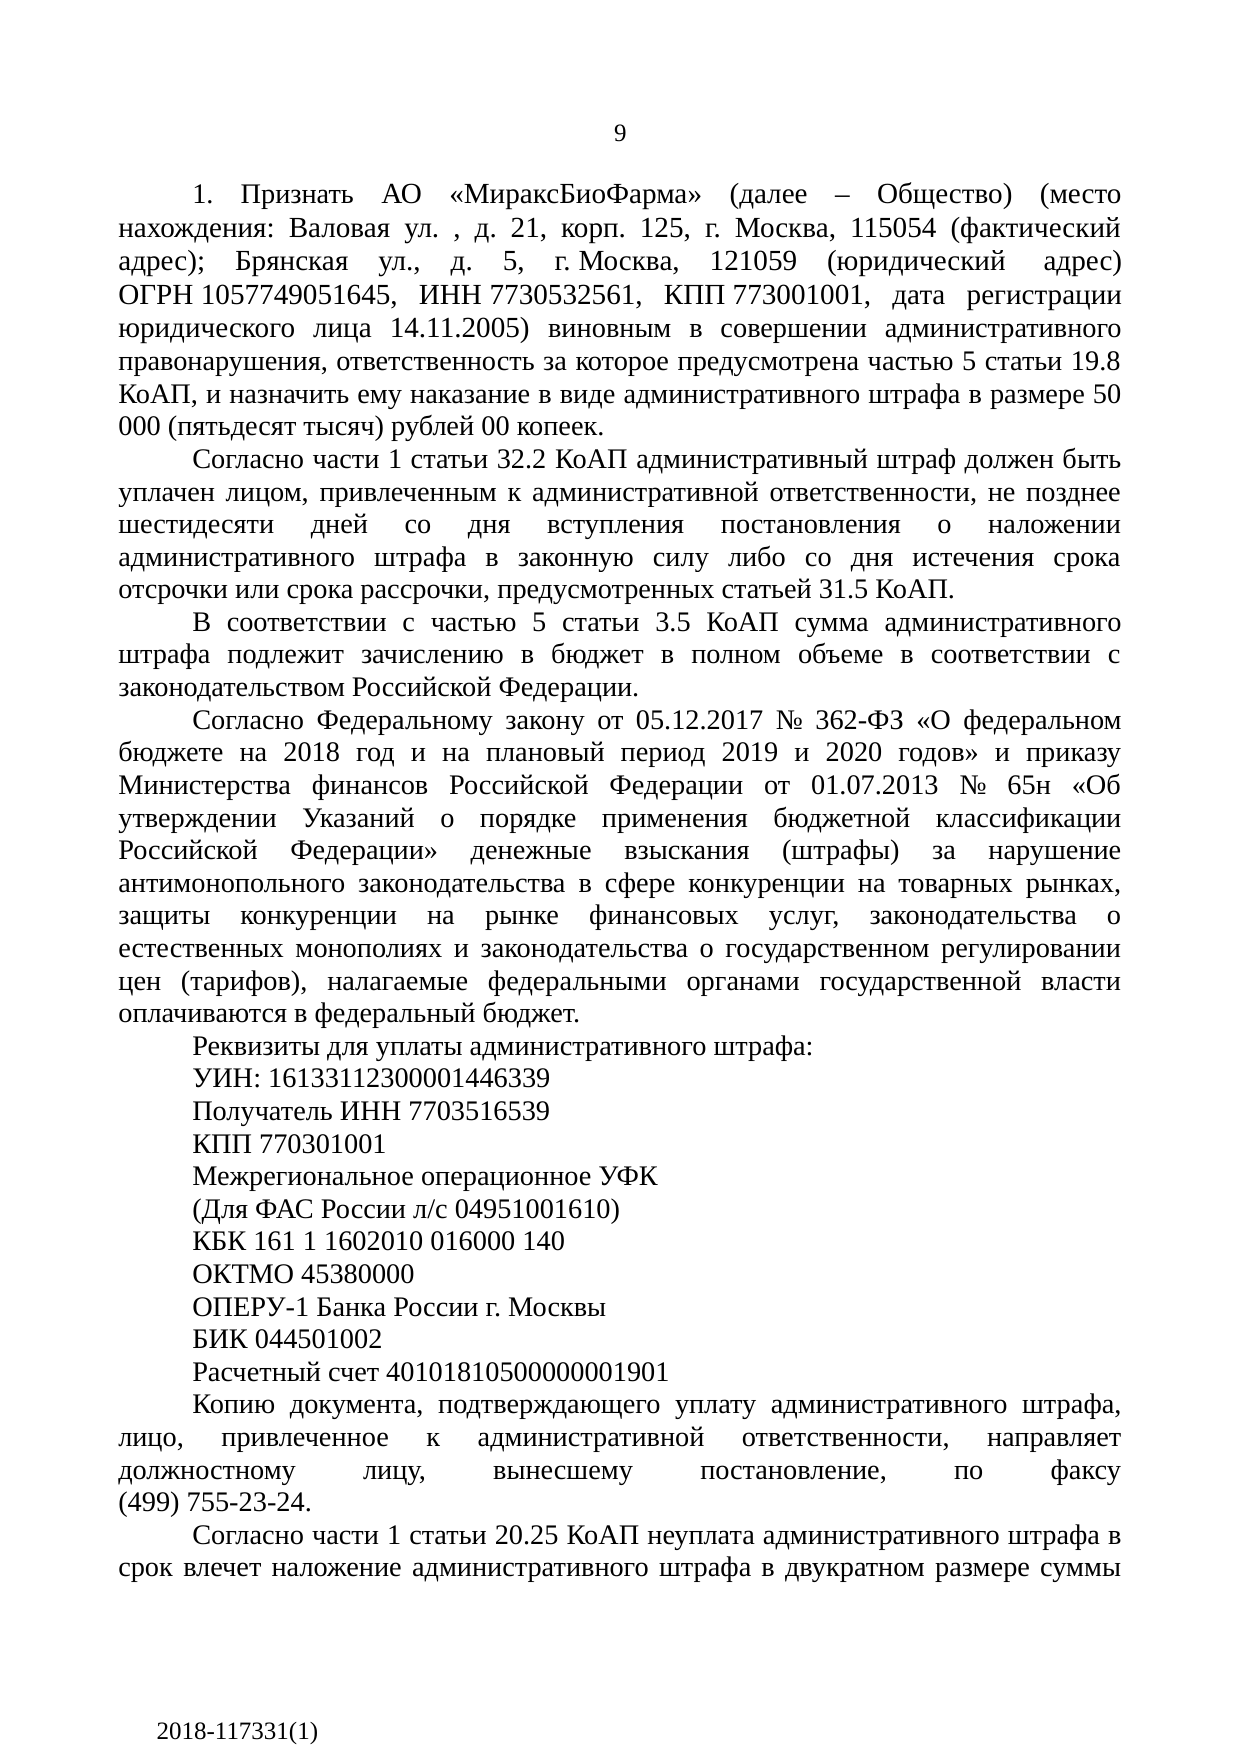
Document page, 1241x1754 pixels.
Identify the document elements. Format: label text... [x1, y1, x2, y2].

text ОПЕРУ-1 Банка России г. Москвы [118, 1289, 1122, 1322]
text КБК 161 1 1602010 016000 140 [118, 1224, 1122, 1257]
text Реквизиты для уплаты административного штрафа: [118, 1029, 1122, 1061]
text В соответствии с частью 5 статьи 3.5 КоАП сумма административного штрафа подлежит зачислению в бюджет в полном объеме в соответствии с законодательством Российской Федерации. [118, 605, 1122, 703]
text КПП 770301001 [118, 1127, 1122, 1159]
text Получатель ИНН 7703516539 [118, 1094, 1122, 1127]
text ОКТМО 45380000 [118, 1257, 1122, 1289]
text УИН: 16133112300001446339 [118, 1061, 1122, 1094]
text Согласно части 1 статьи 32.2 КоАП административный штраф должен быть уплачен лицом, привлеченным к административной ответственности, не позднее шестидесяти дней со дня вступления постановления о наложении административного штрафа в законную силу либо со дня истечения срока отсрочки или срока рассрочки, предусмотренных статьей 31.5 КоАП. [118, 442, 1122, 605]
text Копию документа, подтверждающего уплату административного штрафа, лицо, привлеченное к административной ответственности, направляет должностному лицу, вынесшему постановление, по факсу (499) 755-23-24. [118, 1387, 1122, 1518]
text Согласно части 1 статьи 20.25 КоАП неуплата административного штрафа в срок влечет наложение административного штрафа в двукратном размере суммы [118, 1518, 1122, 1583]
text Согласно Федеральному закону от 05.12.2017 № 362-ФЗ «О федеральном бюджете на 2018 год и на плановый период 2019 и 2020 годов» и приказу Министерства финансов Российской Федерации от 01.07.2013 № 65н «Об утверждении Указаний о порядке применения бюджетной классификации Российской Федерации» денежные взыскания (штрафы) за нарушение антимонопольного законодательства в сфере конкуренции на товарных рынках, защиты конкуренции на рынке финансовых услуг, законодательства о естественных монополиях и законодательства о государственном регулировании цен (тарифов), налагаемые федеральными органами государственной власти оплачиваются в федеральный бюджет. [118, 703, 1122, 1029]
text Межрегиональное операционное УФК [118, 1159, 1122, 1192]
text Расчетный счет 40101810500000001901 [118, 1355, 1122, 1387]
text 1. Признать АО «МираксБиоФарма» (далее – Общество) (место нахождения: Валовая ул. , д. 21, корп. 125, г. Москва, 115054 (фактический адрес); Брянская ул., д. 5, г. Москва, 121059 (юридический адрес) ОГРН 1057749051645, ИНН 7730532561, КПП 773001001, дата регистрации юридического лица 14.11.2005) виновным в совершении административного правонарушения, ответственность за которое предусмотрена частью 5 статьи 19.8 КоАП, и назначить ему наказание в виде административного штрафа в размере 50 000 (пятьдесят тысяч) рублей 00 копеек. [118, 176, 1122, 442]
text (Для ФАС России л/с 04951001610) [118, 1192, 1122, 1224]
text БИК 044501002 [118, 1322, 1122, 1355]
